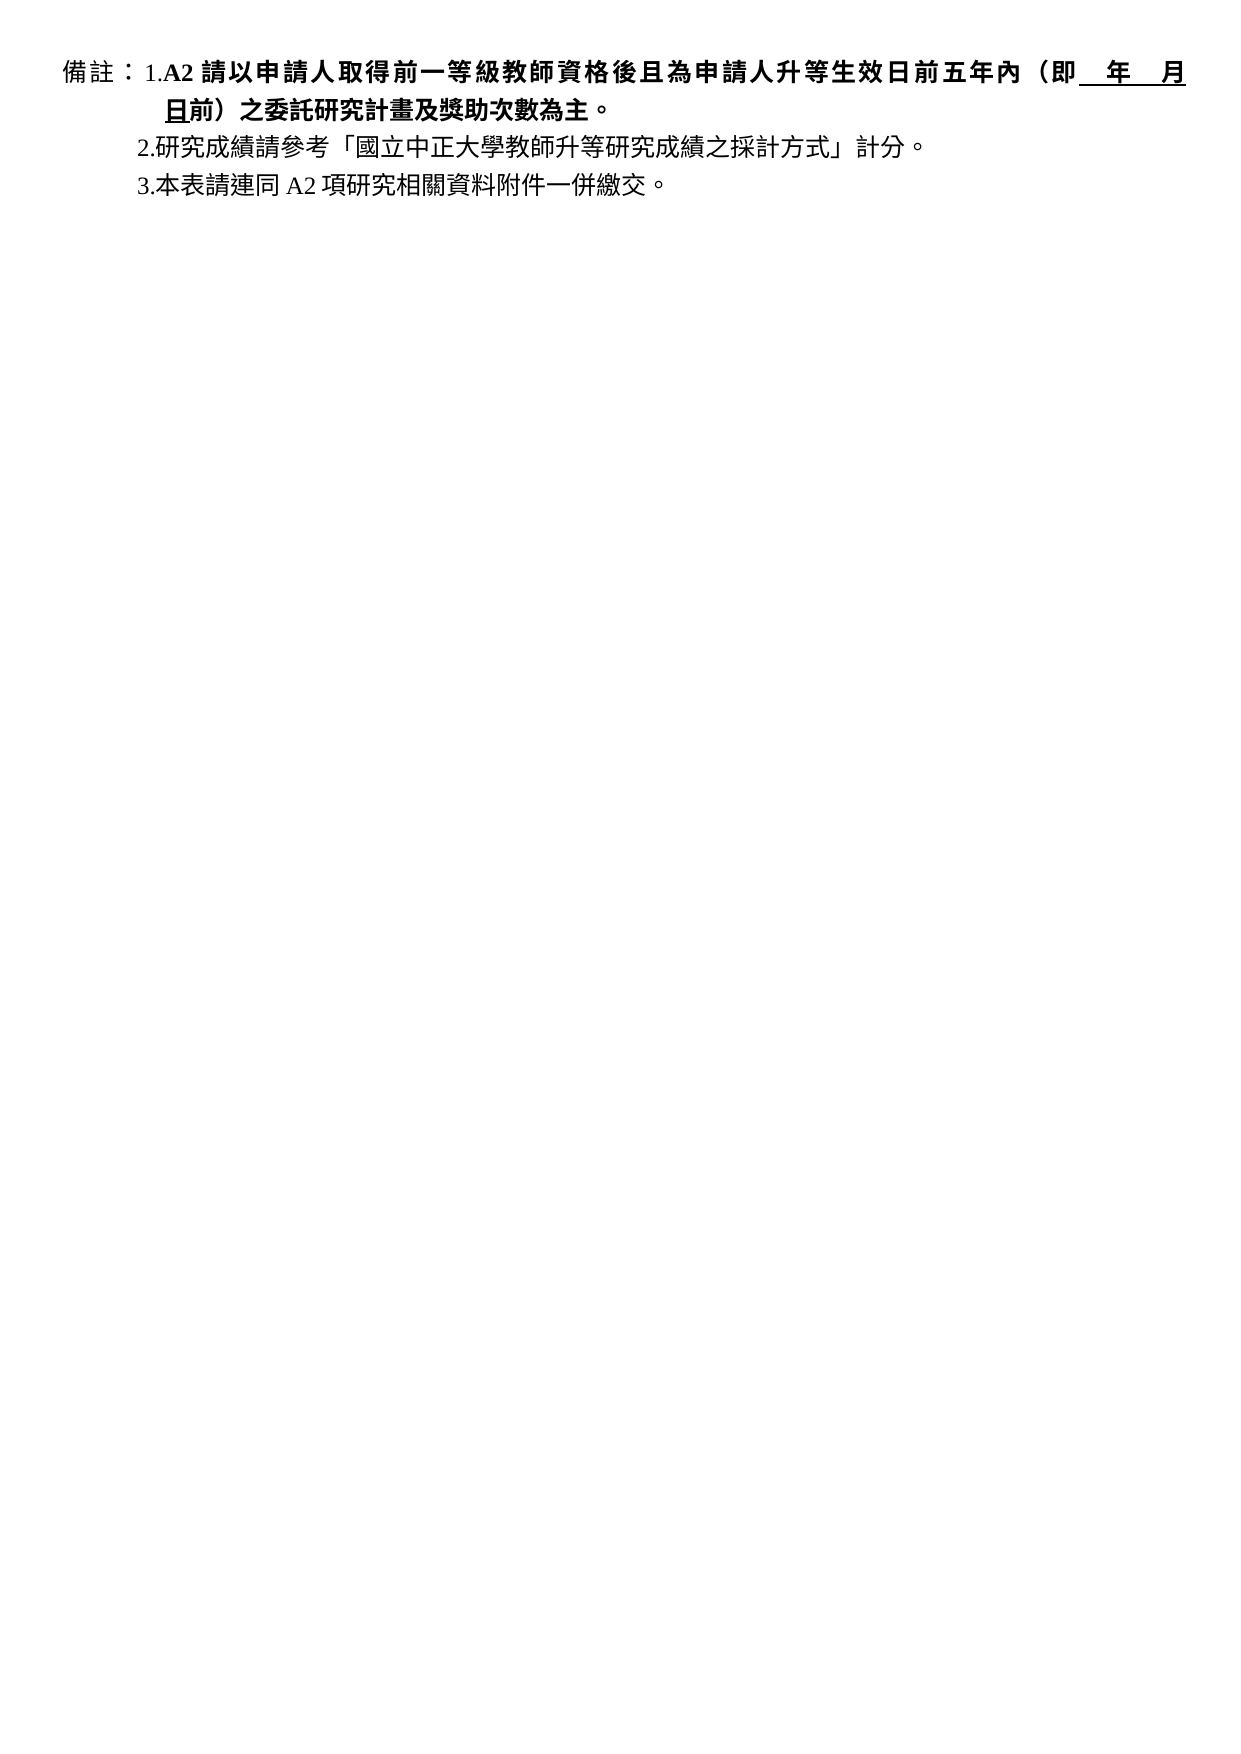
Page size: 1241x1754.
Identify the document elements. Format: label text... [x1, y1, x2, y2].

text 2.研究成績請參考「國立中正大學教師升等研究成績之採計方式」計分。 [137, 127, 1187, 164]
text 3.本表請連同A2項研究相關資料附件一併繳交。 [137, 164, 1187, 202]
text 備註：1.A2請以申請人取得前一等級教師資格後且為申請人升等生效日前五年內（即 年 月 日前）之委託研究計畫及獎助次數為主。 [62, 52, 1187, 127]
